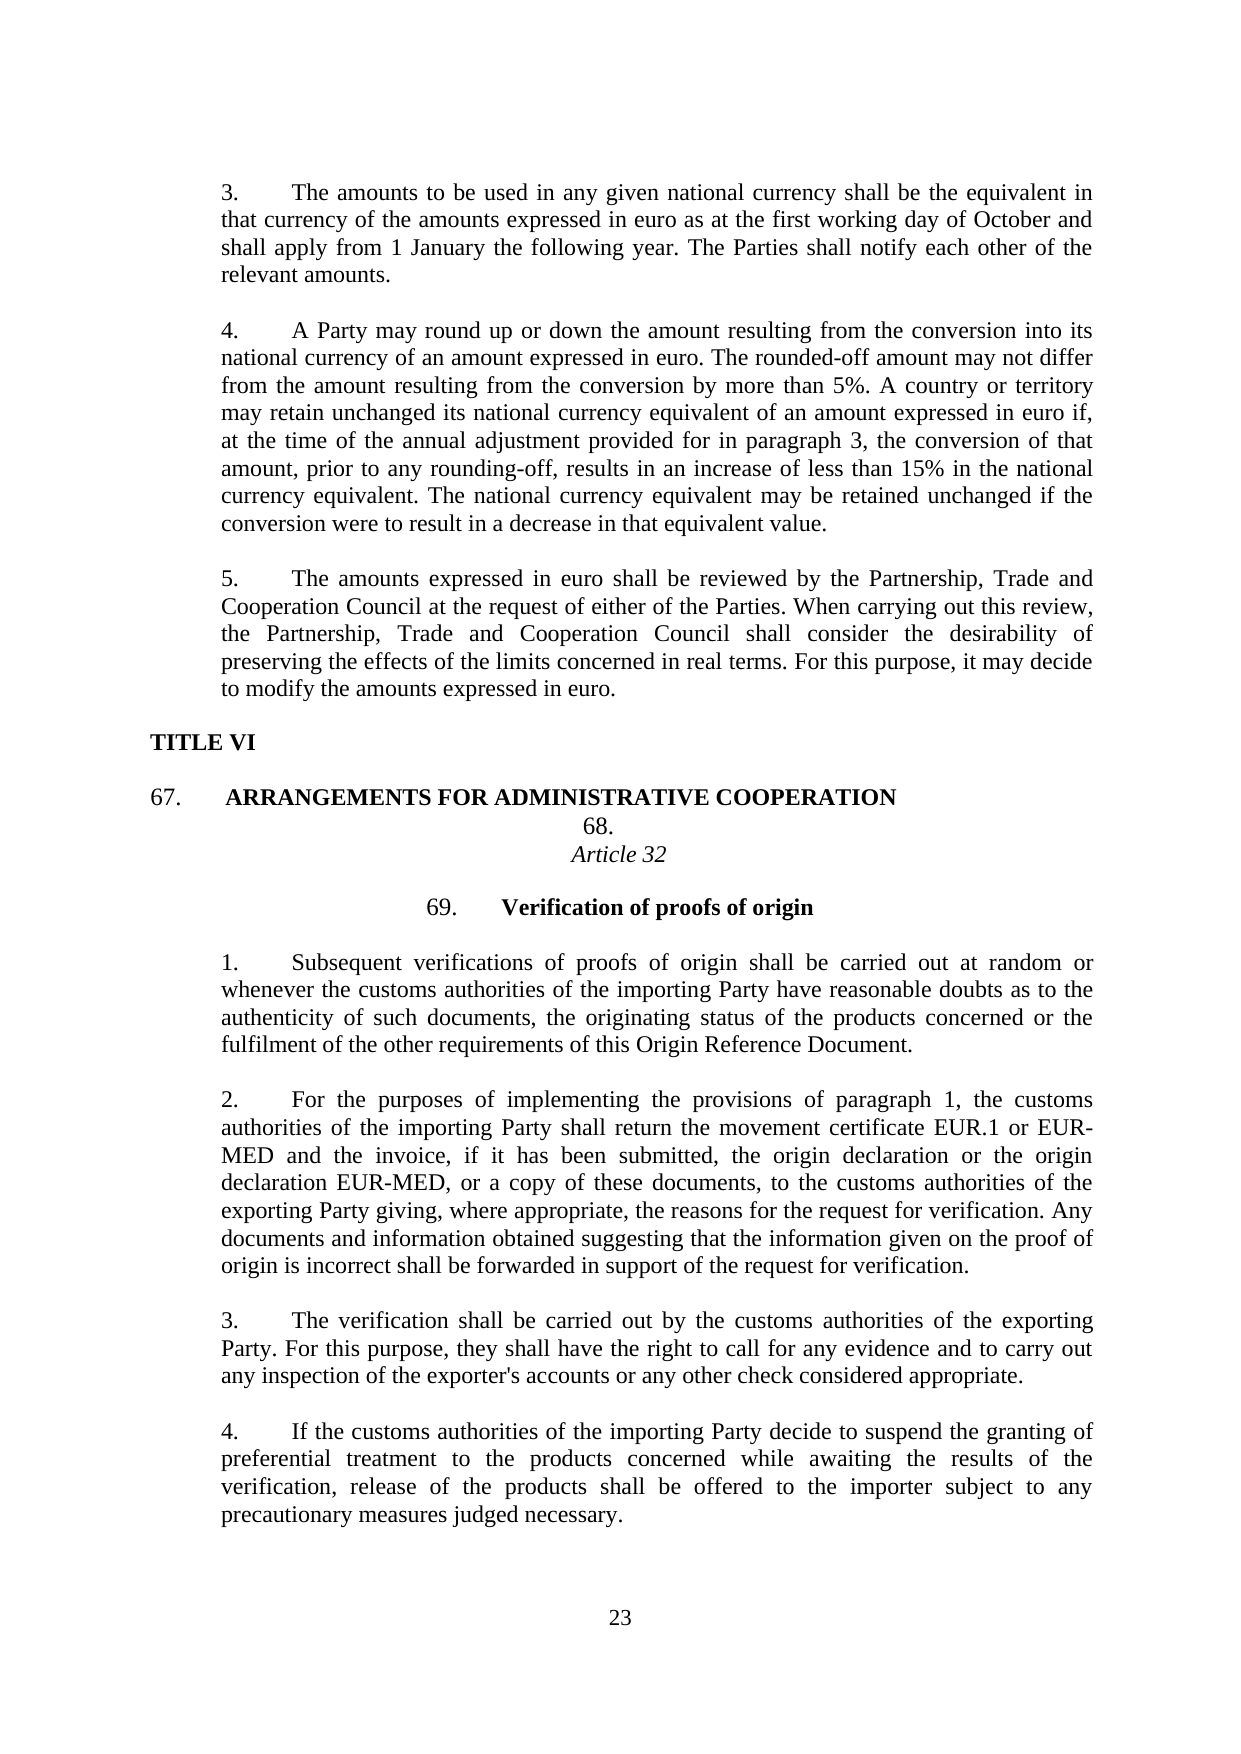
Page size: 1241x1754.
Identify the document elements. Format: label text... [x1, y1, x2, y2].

subtitle Verification of proofs of origin [150, 892, 1090, 921]
list The amounts to be used in any given national currency shall be the equivalent in that currency of the amounts expressed in euro as at the first working day of October and shall apply from 1 January the following year. The Parties shall notify each other of the relevant amounts. [221, 178, 1095, 288]
subtitle ARRANGEMENTS FOR ADMINISTRATIVE COOPERATION [150, 782, 1090, 811]
list Subsequent verifications of proofs of origin shall be carried out at random or whenever the customs authorities of the importing Party have reasonable doubts as to the authenticity of such documents, the originating status of the products concerned or the fulfilment of the other requirements of this Origin Reference Document. [221, 947, 1095, 1058]
text TITLE VI [150, 728, 1090, 756]
list For the purposes of implementing the provisions of paragraph 1, the customs authorities of the importing Party shall return the movement certificate EUR.1 or EUR-MED and the invoice, if it has been submitted, the origin declaration or the origin declaration EUR-MED, or a copy of these documents, to the customs authorities of the exporting Party giving, where appropriate, the reasons for the request for verification. Any documents and information obtained suggesting that the information given on the proof of origin is incorrect shall be forwarded in support of the request for verification. [221, 1086, 1095, 1279]
list The amounts expressed in euro shall be reviewed by the Partnership, Trade and Cooperation Council at the request of either of the Parties. When carrying out this review, the Partnership, Trade and Cooperation Council shall consider the desirability of preserving the effects of the limits concerned in real terms. For this purpose, it may decide to modify the amounts expressed in euro. [221, 564, 1095, 702]
text Article 32 [150, 840, 1090, 867]
list If the customs authorities of the importing Party decide to suspend the granting of preferential treatment to the products concerned while awaiting the results of the verification, release of the products shall be offered to the importer subject to any precautionary measures judged necessary. [221, 1417, 1095, 1527]
list The verification shall be carried out by the customs authorities of the exporting Party. For this purpose, they shall have the right to call for any evidence and to carry out any inspection of the exporter's accounts or any other check considered appropriate. [221, 1306, 1095, 1389]
list A Party may round up or down the amount resulting from the conversion into its national currency of an amount expressed in euro. The rounded-off amount may not differ from the amount resulting from the conversion by more than 5%. A country or territory may retain unchanged its national currency equivalent of an amount expressed in euro if, at the time of the annual adjustment provided for in paragraph 3, the conversion of that amount, prior to any rounding-off, results in an increase of less than 15% in the national currency equivalent. The national currency equivalent may be retained unchanged if the conversion were to result in a decrease in that equivalent value. [221, 316, 1095, 536]
